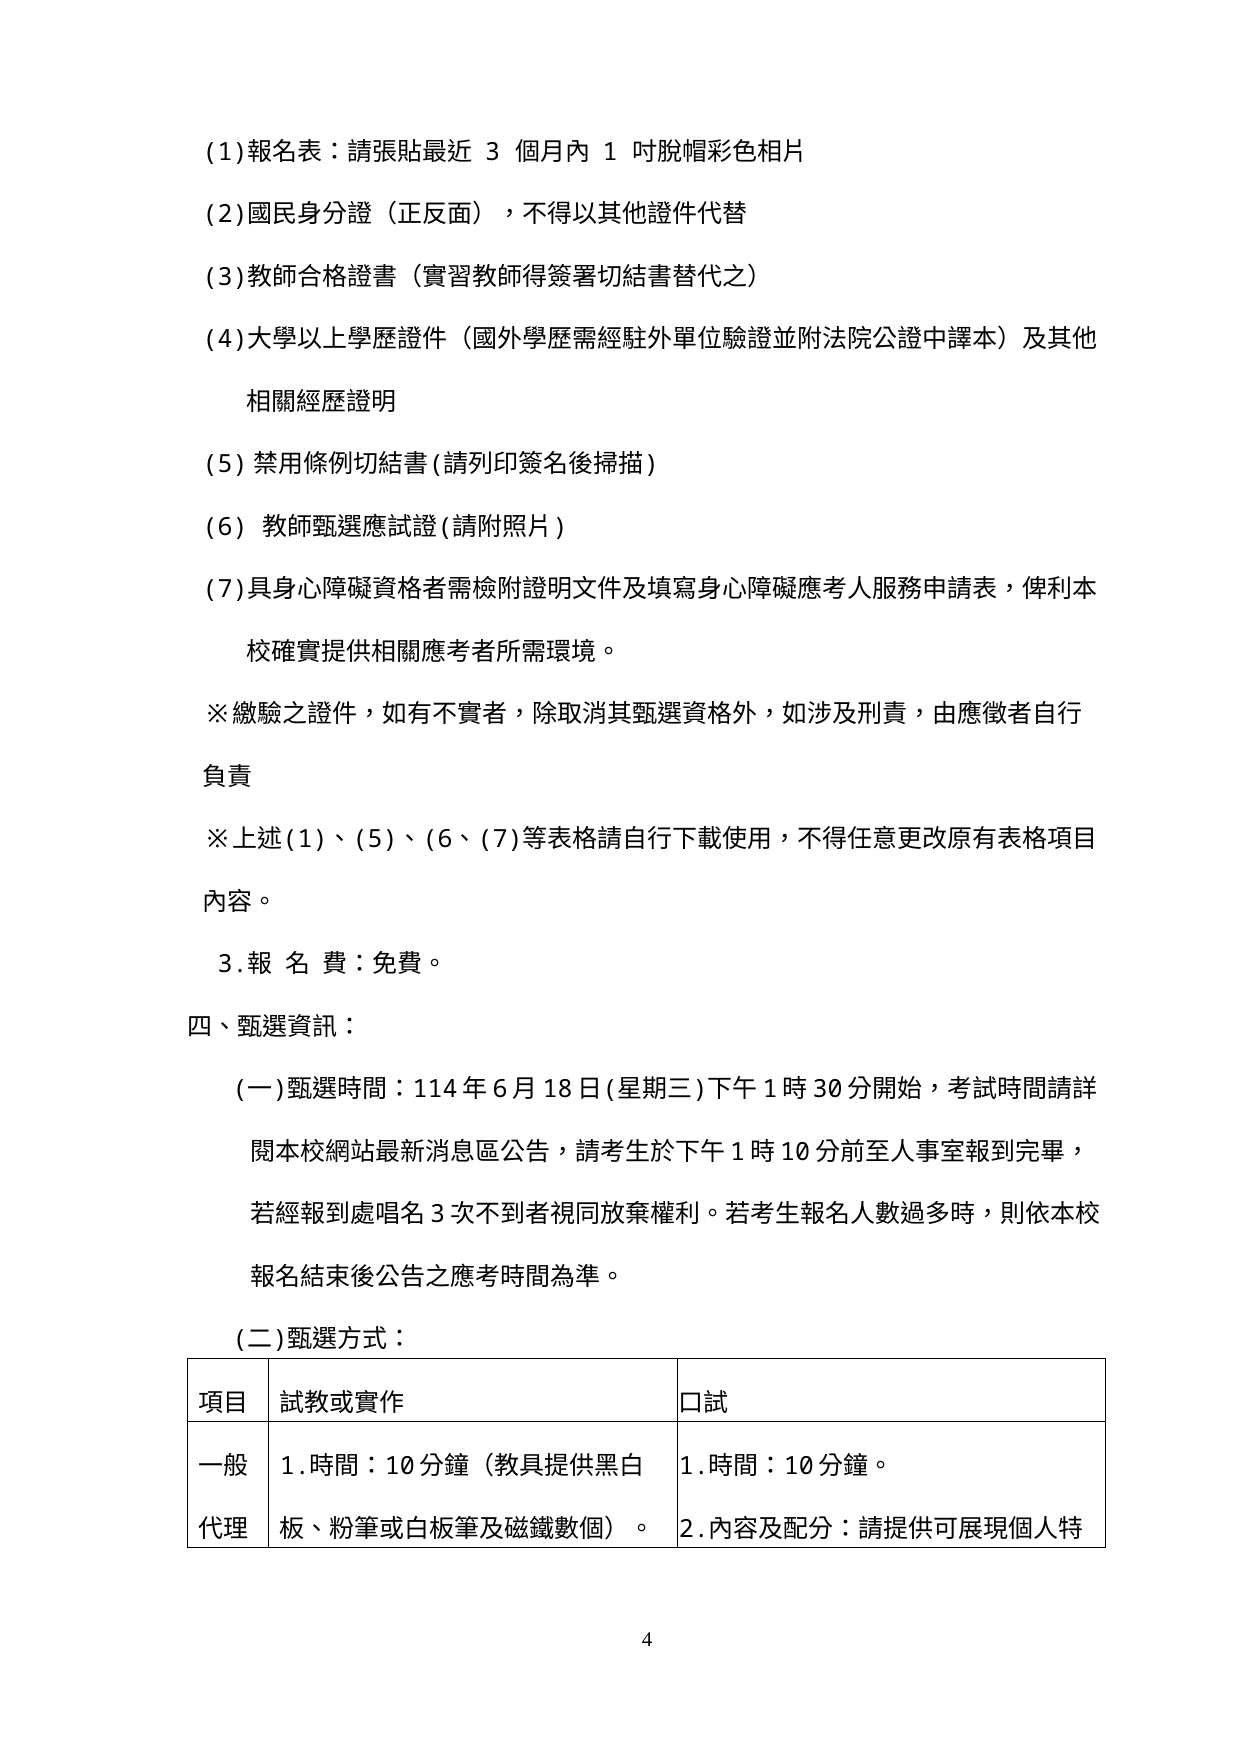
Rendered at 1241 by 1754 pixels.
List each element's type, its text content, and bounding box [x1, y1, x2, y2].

table_header 項目 [188, 1359, 268, 1421]
text ※上述(1)、(5)、(6、(7)等表格請自行下載使用，不得任意更改原有表格項目內容。 [202, 795, 1106, 920]
table_cell 一般代理 [188, 1422, 268, 1547]
text (5) 禁用條例切結書(請列印簽名後掃描) [202, 420, 1106, 483]
text 3.報 名 費：免費。 [202, 920, 1106, 983]
table_header 口試 [678, 1359, 1105, 1421]
table_header 試教或實作 [269, 1359, 677, 1421]
text (2)國民身分證（正反面），不得以其他證件代替 [202, 170, 1106, 233]
text (一)甄選時間：114年6月18日(星期三)下午1時30分開始，考試時間請詳閱本校網站最新消息區公告，請考生於下午1時10分前至人事室報到完畢，若經報到處唱名3次不到者視同放棄權利。若考生報名人數過多時，則依本校報名結束後公告之應考時間為準。 [187, 1045, 1106, 1295]
text (二)甄選方式： [187, 1295, 1106, 1358]
text 四、甄選資訊： [187, 983, 1106, 1045]
text (7)具身心障礙資格者需檢附證明文件及填寫身心障礙應考人服務申請表，俾利本校確實提供相關應考者所需環境。 [202, 545, 1106, 670]
text (1)報名表：請張貼最近 3 個月內 1 吋脫帽彩色相片 [202, 108, 1106, 170]
text (3)教師合格證書（實習教師得簽署切結書替代之） [202, 233, 1106, 295]
table_cell 1.時間：10分鐘。 2.內容及配分：請提供可展現個人特 [678, 1422, 1105, 1547]
text (6) 教師甄選應試證(請附照片) [202, 483, 1106, 545]
text (4)大學以上學歷證件（國外學歷需經駐外單位驗證並附法院公證中譯本）及其他相關經歷證明 [202, 295, 1106, 420]
text ※繳驗之證件，如有不實者，除取消其甄選資格外，如涉及刑責，由應徵者自行負責 [202, 670, 1106, 795]
table_cell 1.時間：10分鐘（教具提供黑白板、粉筆或白板筆及磁鐵數個）。 [269, 1422, 677, 1547]
